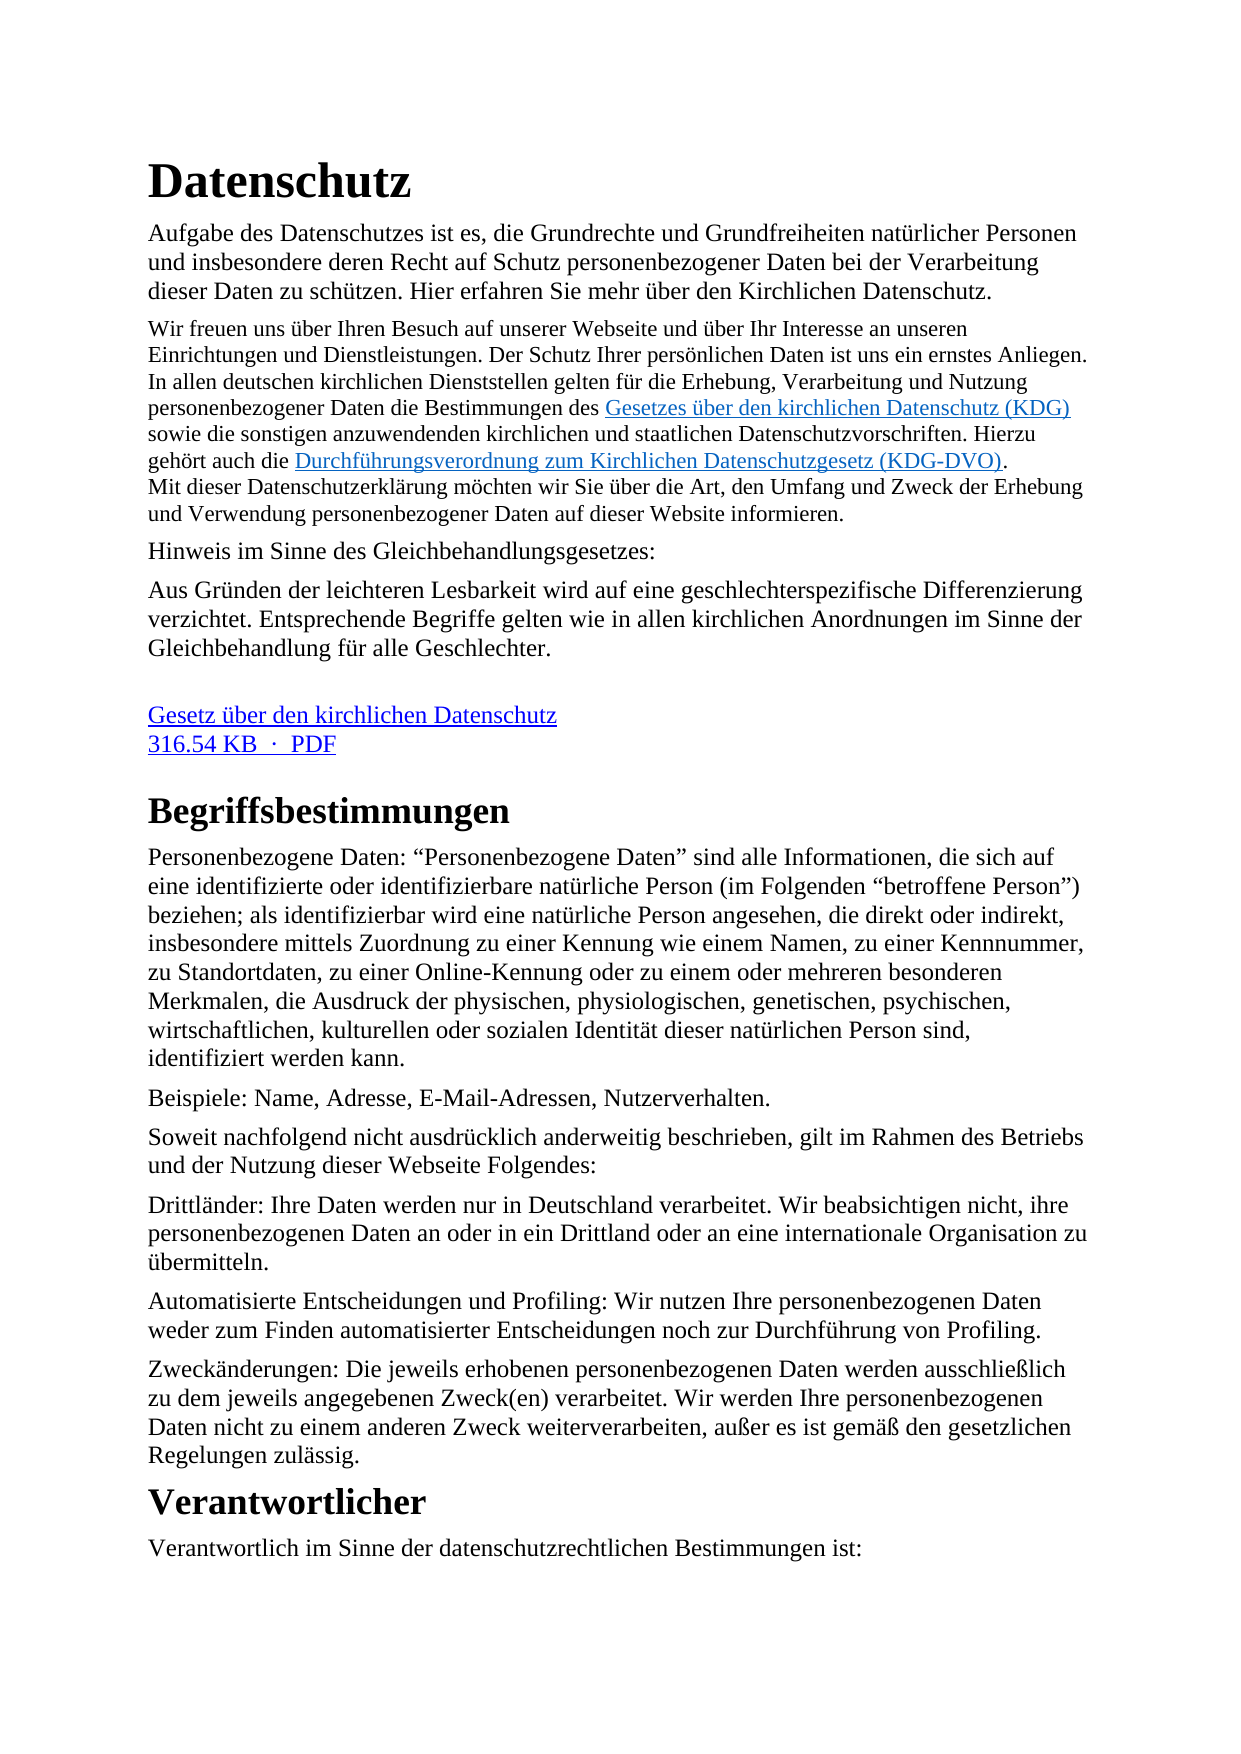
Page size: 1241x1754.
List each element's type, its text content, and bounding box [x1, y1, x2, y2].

subtitle Datenschutz [148, 151, 1093, 208]
text Aufgabe des Datenschutzes ist es, die Grundrechte und Grundfreiheiten natürlicher Personen und insbesondere deren Recht auf Schutz personenbezogener Daten bei der Verarbeitung dieser Daten zu schützen. Hier erfahren Sie mehr über den Kirchlichen Datenschutz. [148, 218, 1093, 305]
text Wir freuen uns über Ihren Besuch auf unserer Webseite und über Ihr Interesse an unseren Einrichtungen und Dienstleistungen. Der Schutz Ihrer persönlichen Daten ist uns ein ernstes Anliegen. In allen deutschen kirchlichen Dienststellen gelten für die Erhebung, Verarbeitung und Nutzung personenbezogener Daten die Bestimmungen des Gesetzes über den kirchlichen Datenschutz (KDG) sowie die sonstigen anzuwendenden kirchlichen und staatlichen Datenschutzvorschriften. Hierzu gehört auch die Durchführungsverordnung zum Kirchlichen Datenschutzgesetz (KDG-DVO). Mit dieser Datenschutzerklärung möchten wir Sie über die Art, den Umfang und Zweck der Erhebung und Verwendung personenbezogener Daten auf dieser Website informieren. [148, 315, 1093, 526]
text Verantwortlich im Sinne der datenschutzrechtlichen Bestimmungen ist: [148, 1533, 1093, 1562]
text Soweit nachfolgend nicht ausdrücklich anderweitig beschrieben, gilt im Rahmen des Betriebs und der Nutzung dieser Webseite Folgendes: [148, 1122, 1093, 1179]
text Beispiele: Name, Adresse, E-Mail-Adressen, Nutzerverhalten. [148, 1083, 1093, 1111]
text Automatisierte Entscheidungen und Profiling: Wir nutzen Ihre personenbezogenen Daten weder zum Finden automatisierter Entscheidungen noch zur Durchführung von Profiling. [148, 1286, 1093, 1344]
text Zweckänderungen: Die jeweils erhobenen personenbezogenen Daten werden ausschließlich zu dem jeweils angegebenen Zweck(en) verarbeitet. Wir werden Ihre personenbezogenen Daten nicht zu einem anderen Zweck weiterverarbeiten, außer es ist gemäß den gesetzlichen Regelungen zulässig. [148, 1354, 1093, 1469]
text Gesetz über den kirchlichen Datenschutz [148, 700, 1093, 729]
text Aus Gründen der leichteren Lesbarkeit wird auf eine geschlechterspezifische Differenzierung verzichtet. Entsprechende Begriffe gelten wie in allen kirchlichen Anordnungen im Sinne der Gleichbehandlung für alle Geschlechter. [148, 576, 1093, 662]
subtitle Verantwortlicher [148, 1480, 1093, 1523]
text Drittländer: Ihre Daten werden nur in Deutschland verarbeitet. Wir beabsichtigen nicht, ihre personenbezogenen Daten an oder in ein Drittland oder an eine internationale Organisation zu übermitteln. [148, 1190, 1093, 1276]
subtitle Begriffsbestimmungen [148, 789, 1093, 832]
text 316.54 KB · PDF [148, 729, 1093, 758]
text Personenbezogene Daten: ​“Personenbezogene Daten” sind alle Informationen, die sich auf eine identifizierte oder identifizierbare natürliche Person (im Folgenden ​“betroffene Person”) beziehen; als identifizierbar wird eine natürliche Person angesehen, die direkt oder indirekt, insbesondere mittels Zuordnung zu einer Kennung wie einem Namen, zu einer Kennnummer, zu Standortdaten, zu einer Online-Kennung oder zu einem oder mehreren besonderen Merkmalen, die Ausdruck der physischen, physiologischen, genetischen, psychischen, wirtschaftlichen, kulturellen oder sozialen Identität dieser natürlichen Person sind, identifiziert werden kann. [148, 842, 1093, 1072]
text Hinweis im Sinne des Gleichbehandlungsgesetzes: [148, 536, 1093, 565]
